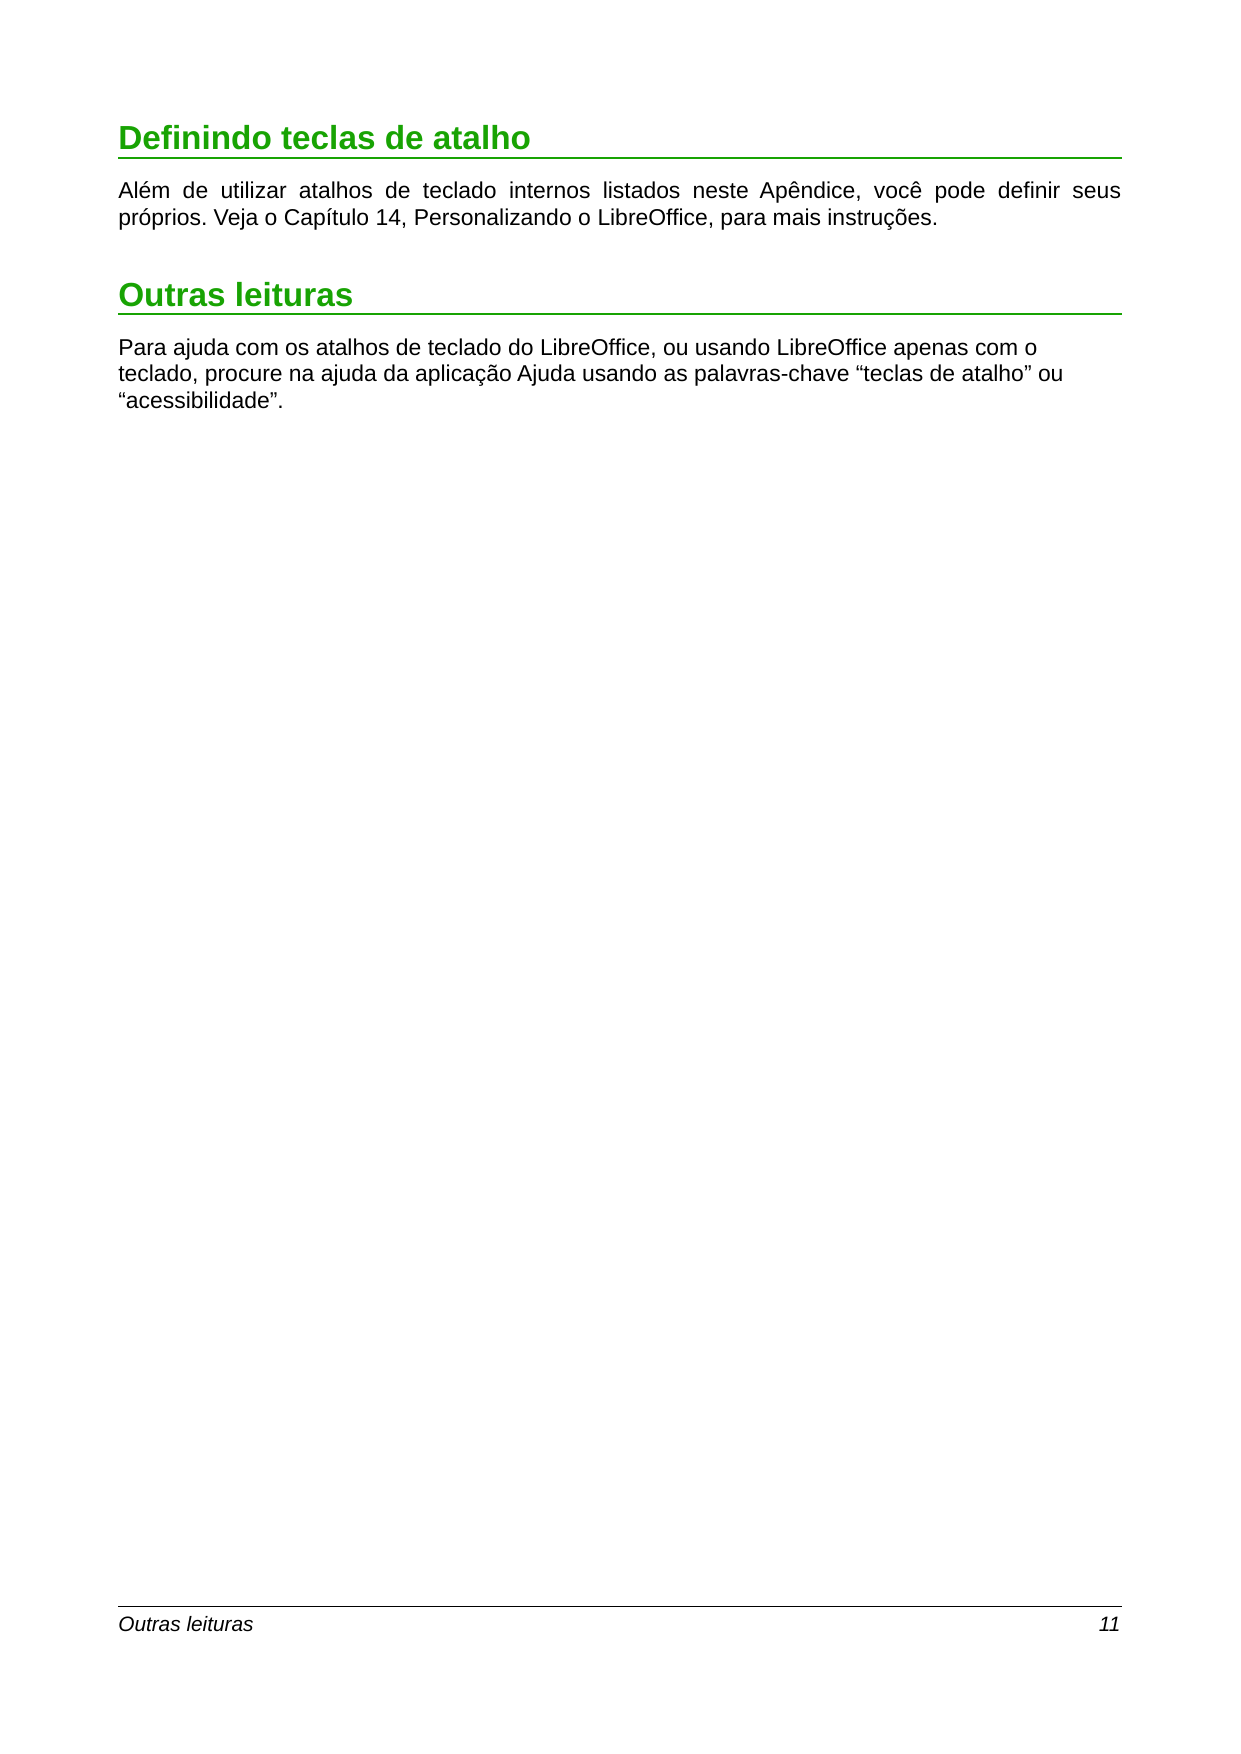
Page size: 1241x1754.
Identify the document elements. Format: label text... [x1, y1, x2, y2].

text Para ajuda com os atalhos de teclado do LibreOffice, ou usando LibreOffice apenas com o teclado, procure na ajuda da aplicação Ajuda usando as palavras-chave “teclas de atalho” ou “acessibilidade”. [118, 334, 1122, 413]
subtitle Outras leituras [118, 274, 1122, 313]
text Além de utilizar atalhos de teclado internos listados neste Apêndice, você pode definir seus próprios. Veja o Capítulo 14, Personalizando o LibreOffice, para mais instruções. [118, 177, 1122, 230]
subtitle Definindo teclas de atalho [118, 118, 1122, 157]
